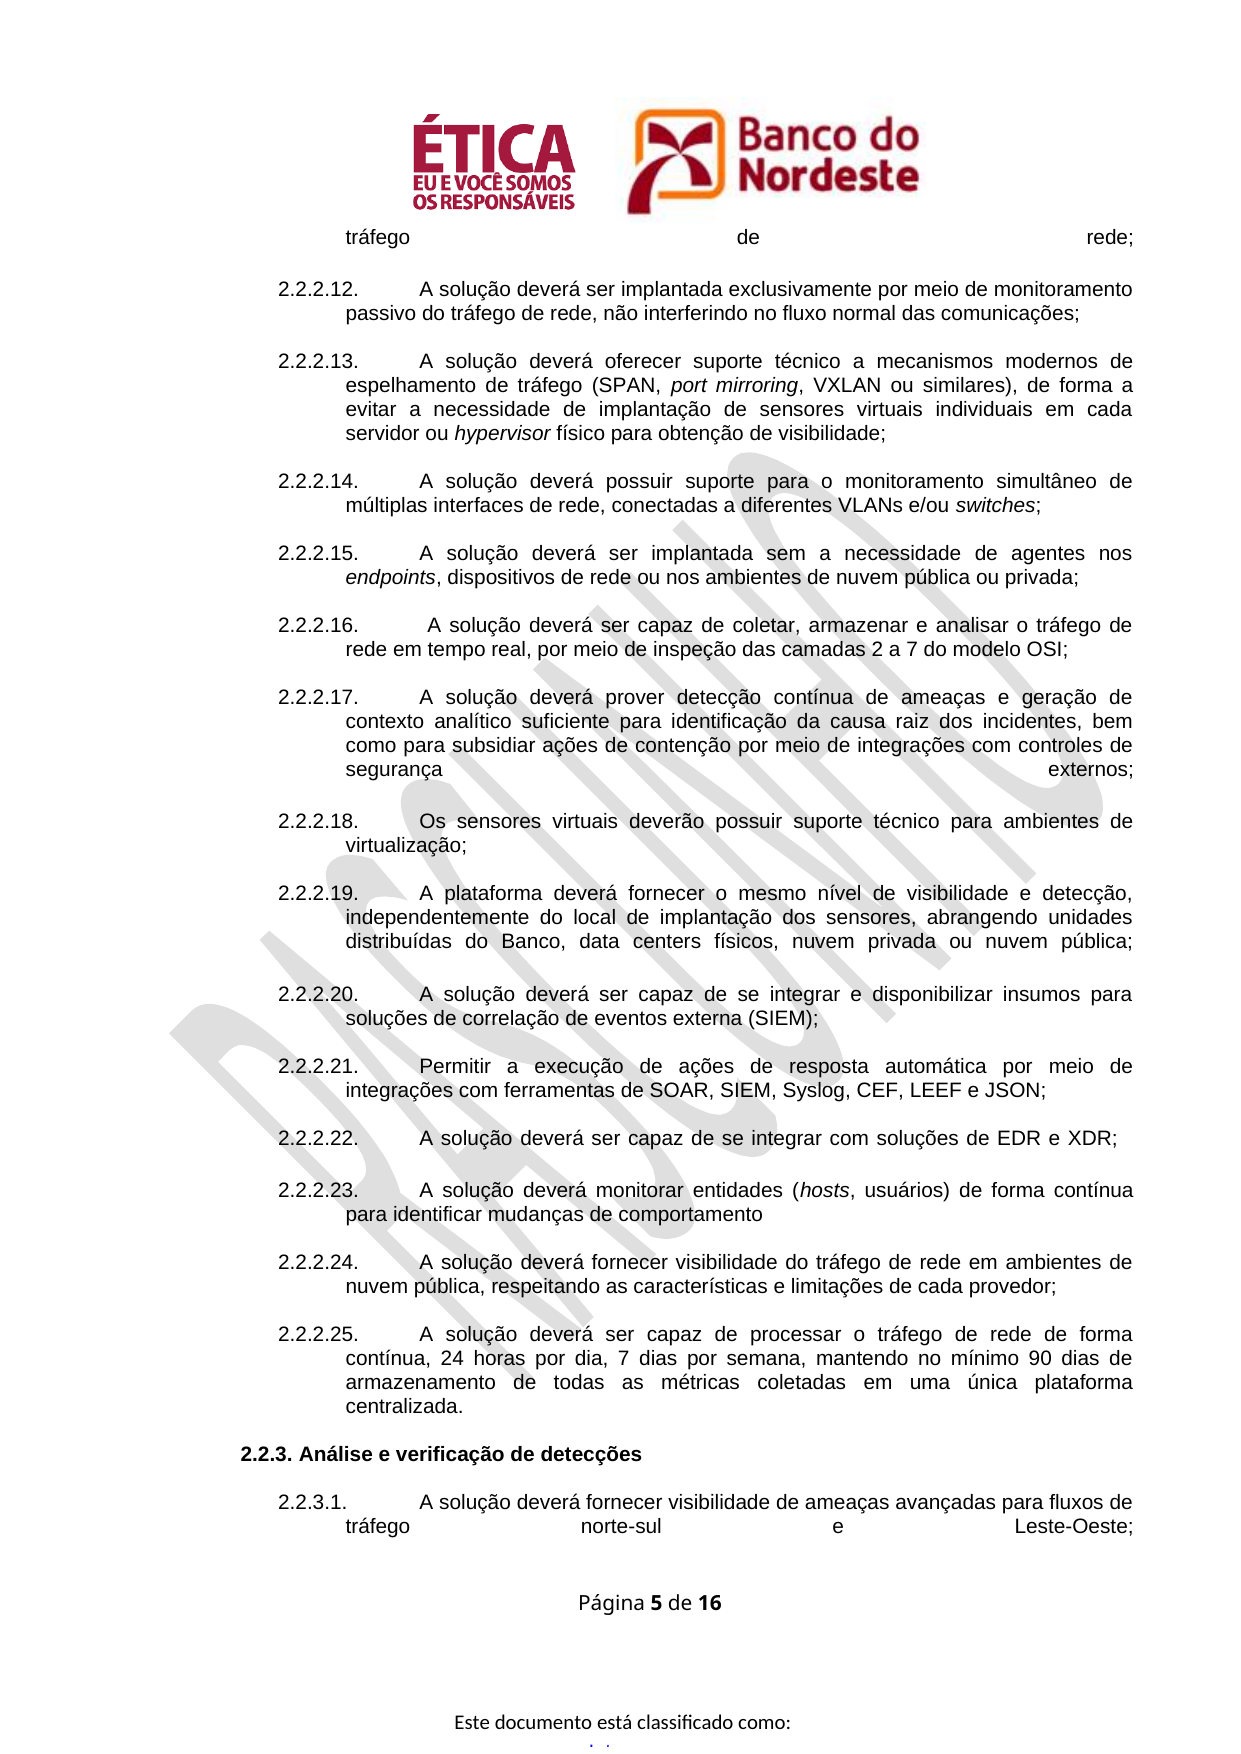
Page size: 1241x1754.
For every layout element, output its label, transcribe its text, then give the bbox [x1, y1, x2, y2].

list A solução deverá fornecer visibilidade do tráfego de rede em ambientes de nuvem pública, respeitando as características e limitações de cada provedor; [408, 1250, 511, 1298]
list A solução deverá ser implantada sem a necessidade de agentes nos endpoints, dispositivos de rede ou nos ambientes de nuvem pública ou privada; [890, 541, 1134, 589]
list A solução deverá ser capaz de se integrar com soluções de EDR e XDR; [283, 1125, 365, 1178]
list A solução deverá fornecer visibilidade do tráfego de rede em ambientes de nuvem pública, respeitando as características e limitações de cada provedor; [278, 1250, 432, 1298]
list A solução deverá prover detecção contínua de ameaças e geração de contexto analítico suficiente para identificação da causa raiz dos incidentes, bem como para subsidiar ações de contenção por meio de integrações com controles de segurança externos; [679, 684, 845, 809]
list Os sensores virtuais deverão possuir suporte técnico para ambientes de virtualização; [869, 809, 998, 857]
list Análise e verificação de detecções [240, 1442, 1134, 1466]
list A plataforma deverá fornecer o mesmo nível de visibilidade e detecção, independentemente do local de implantação dos sensores, abrangendo unidades distribuídas do Banco, data centers físicos, nuvem privada ou nuvem pública; [597, 881, 775, 982]
list A solução deverá ser capaz de se integrar e disponibilizar insumos para soluções de correlação de eventos externa (SIEM); [548, 982, 725, 1029]
list A solução deverá fornecer visibilidade do tráfego de rede em ambientes de nuvem pública, respeitando as características e limitações de cada provedor; [478, 1250, 557, 1298]
list Permitir a execução de ações de resposta automática por meio de integrações com ferramentas de SOAR, SIEM, Syslog, CEF, LEEF e JSON; [374, 1053, 449, 1101]
list A solução deverá ser capaz de coletar, armazenar e analisar o tráfego de rede em tempo real, por meio de inspeção das camadas 2 a 7 do modelo OSI; [965, 613, 1134, 661]
list Os sensores virtuais deverão possuir suporte técnico para ambientes de virtualização; [525, 809, 655, 857]
list A solução deverá ser capaz de coletar, armazenar e analisar o tráfego de rede em tempo real, por meio de inspeção das camadas 2 a 7 do modelo OSI; [838, 613, 986, 661]
list A solução deverá monitorar entidades (hosts, usuários) de forma contínua para identificar mudanças de comportamento [278, 1178, 360, 1226]
list A solução deverá possuir suporte para o monitoramento simultâneo de múltiplas interfaces de rede, conectadas a diferentes VLANs e/ou switches; [278, 469, 741, 517]
list A solução deverá ser capaz de se integrar e disponibilizar insumos para soluções de correlação de eventos externa (SIEM); [332, 982, 450, 1029]
list A solução deverá fornecer visibilidade do tráfego de rede em ambientes de nuvem pública, respeitando as características e limitações de cada provedor; [539, 1250, 1134, 1298]
list A solução deverá ser capaz de se integrar e disponibilizar insumos para soluções de correlação de eventos externa (SIEM); [698, 982, 803, 1029]
list A solução deverá prover detecção contínua de ameaças e geração de contexto analítico suficiente para identificação da causa raiz dos incidentes, bem como para subsidiar ações de contenção por meio de integrações com controles de segurança externos; [1030, 684, 1134, 809]
list A solução deverá ser capaz de se integrar com soluções de EDR e XDR; [503, 1125, 654, 1178]
list Os sensores virtuais deverão possuir suporte técnico para ambientes de virtualização; [442, 809, 550, 857]
list A solução deverá ser capaz de coletar, armazenar e analisar o tráfego de rede em tempo real, por meio de inspeção das camadas 2 a 7 do modelo OSI; [673, 613, 802, 661]
list Os sensores virtuais deverão possuir suporte técnico para ambientes de virtualização; [278, 809, 422, 857]
list A solução deverá monitorar entidades (hosts, usuários) de forma contínua para identificar mudanças de comportamento [396, 1178, 497, 1226]
list A solução deverá fornecer visibilidade de ameaças avançadas para fluxos de tráfego norte-sul e Leste-Oeste; [278, 1489, 1134, 1566]
list A solução deverá ser capaz de se integrar e disponibilizar insumos para soluções de correlação de eventos externa (SIEM); [278, 982, 333, 1029]
list A solução deverá possuir suporte para o monitoramento simultâneo de múltiplas interfaces de rede, conectadas a diferentes VLANs e/ou switches; [796, 469, 1134, 517]
list Permitir a execução de ações de resposta automática por meio de integrações com ferramentas de SOAR, SIEM, Syslog, CEF, LEEF e JSON; [566, 1053, 650, 1101]
list A solução deverá ser capaz de processar o tráfego de rede de forma contínua, 24 horas por dia, 7 dias por semana, mantendo no mínimo 90 dias de armazenamento de todas as métricas coletadas em uma única plataforma centralizada. [278, 1322, 1134, 1418]
list Permitir a execução de ações de resposta automática por meio de integrações com ferramentas de SOAR, SIEM, Syslog, CEF, LEEF e JSON; [294, 1053, 387, 1101]
list A solução deverá monitorar entidades (hosts, usuários) de forma contínua para identificar mudanças de comportamento [495, 1178, 598, 1226]
list A solução deverá ser capaz de coletar, armazenar e analisar o tráfego de rede em tempo real, por meio de inspeção das camadas 2 a 7 do modelo OSI; [777, 613, 859, 661]
list A solução deverá monitorar entidades (hosts, usuários) de forma contínua para identificar mudanças de comportamento [683, 1178, 1134, 1226]
list A solução deverá prover detecção contínua de ameaças e geração de contexto analítico suficiente para identificação da causa raiz dos incidentes, bem como para subsidiar ações de contenção por meio de integrações com controles de segurança externos; [848, 684, 1030, 809]
list A solução deverá prover detecção contínua de ameaças e geração de contexto analítico suficiente para identificação da causa raiz dos incidentes, bem como para subsidiar ações de contenção por meio de integrações com controles de segurança externos; [608, 726, 720, 809]
list A plataforma deverá fornecer o mesmo nível de visibilidade e detecção, independentemente do local de implantação dos sensores, abrangendo unidades distribuídas do Banco, data centers físicos, nuvem privada ou nuvem pública; [367, 881, 523, 982]
list A plataforma deverá fornecer o mesmo nível de visibilidade e detecção, independentemente do local de implantação dos sensores, abrangendo unidades distribuídas do Banco, data centers físicos, nuvem privada ou nuvem pública; [462, 881, 675, 982]
list A solução deverá ser capaz de se integrar com soluções de EDR e XDR; [363, 1125, 457, 1178]
list Permitir a execução de ações de resposta automática por meio de integrações com ferramentas de SOAR, SIEM, Syslog, CEF, LEEF e JSON; [622, 1053, 1134, 1101]
list A plataforma deverá fornecer o mesmo nível de visibilidade e detecção, independentemente do local de implantação dos sensores, abrangendo unidades distribuídas do Banco, data centers físicos, nuvem privada ou nuvem pública; [765, 881, 1134, 982]
list A plataforma deverá fornecer o mesmo nível de visibilidade e detecção, independentemente do local de implantação dos sensores, abrangendo unidades distribuídas do Banco, data centers físicos, nuvem privada ou nuvem pública; [703, 881, 844, 982]
list A solução deverá ser capaz de se integrar com soluções de EDR e XDR; [643, 1125, 1134, 1178]
list A solução deverá ser implantada sem a necessidade de agentes nos endpoints, dispositivos de rede ou nos ambientes de nuvem pública ou privada; [278, 541, 730, 589]
list Os sensores virtuais deverão possuir suporte técnico para ambientes de virtualização; [631, 809, 719, 857]
list A solução deverá oferecer suporte técnico a mecanismos modernos de espelhamento de tráfego (SPAN, port mirroring, VXLAN ou similares), de forma a evitar a necessidade de implantação de sensores virtuais individuais em cada servidor ou hypervisor físico para obtenção de visibilidade; [278, 349, 1134, 445]
list A solução deverá monitorar entidades (hosts, usuários) de forma contínua para identificar mudanças de comportamento [567, 1178, 655, 1226]
list A solução deverá prover detecção contínua de ameaças e geração de contexto analítico suficiente para identificação da causa raiz dos incidentes, bem como para subsidiar ações de contenção por meio de integrações com controles de segurança externos; [820, 721, 950, 809]
list A solução deverá ser implantada exclusivamente por meio de monitoramento passivo do tráfego de rede, não interferindo no fluxo normal das comunicações; [278, 277, 1134, 325]
list Os sensores virtuais deverão possuir suporte técnico para ambientes de virtualização; [693, 809, 785, 857]
list A solução deverá ser implantada sem a necessidade de agentes nos endpoints, dispositivos de rede ou nos ambientes de nuvem pública ou privada; [781, 541, 916, 589]
list A solução deverá ser capaz de se integrar e disponibilizar insumos para soluções de correlação de eventos externa (SIEM); [798, 982, 1134, 1029]
list Permitir a execução de ações de resposta automática por meio de integrações com ferramentas de SOAR, SIEM, Syslog, CEF, LEEF e JSON; [417, 1053, 596, 1101]
list A solução deverá prover detecção contínua de ameaças e geração de contexto analítico suficiente para identificação da causa raiz dos incidentes, bem como para subsidiar ações de contenção por meio de integrações com controles de segurança externos; [278, 684, 671, 809]
list A solução deverá ser capaz de coletar, armazenar e analisar o tráfego de rede em tempo real, por meio de inspeção das camadas 2 a 7 do modelo OSI; [278, 613, 633, 661]
list A solução deverá ser capaz de se integrar e disponibilizar insumos para soluções de correlação de eventos externa (SIEM); [421, 982, 570, 1029]
list tráfego de rede; [278, 224, 1134, 277]
list A solução deverá ser implantada sem a necessidade de agentes nos endpoints, dispositivos de rede ou nos ambientes de nuvem pública ou privada; [705, 541, 793, 589]
list A solução deverá ser capaz de coletar, armazenar e analisar o tráfego de rede em tempo real, por meio de inspeção das camadas 2 a 7 do modelo OSI; [608, 613, 697, 661]
list Os sensores virtuais deverão possuir suporte técnico para ambientes de virtualização; [973, 809, 1134, 857]
list A solução deverá prover detecção contínua de ameaças e geração de contexto analítico suficiente para identificação da causa raiz dos incidentes, bem como para subsidiar ações de contenção por meio de integrações com controles de segurança externos; [582, 684, 781, 809]
list Os sensores virtuais deverão possuir suporte técnico para ambientes de virtualização; [751, 809, 830, 857]
list Os sensores virtuais deverão possuir suporte técnico para ambientes de virtualização; [804, 809, 893, 857]
list A plataforma deverá fornecer o mesmo nível de visibilidade e detecção, independentemente do local de implantação dos sensores, abrangendo unidades distribuídas do Banco, data centers físicos, nuvem privada ou nuvem pública; [278, 881, 397, 982]
list A solução deverá prover detecção contínua de ameaças e geração de contexto analítico suficiente para identificação da causa raiz dos incidentes, bem como para subsidiar ações de contenção por meio de integrações com controles de segurança externos; [907, 684, 1062, 787]
